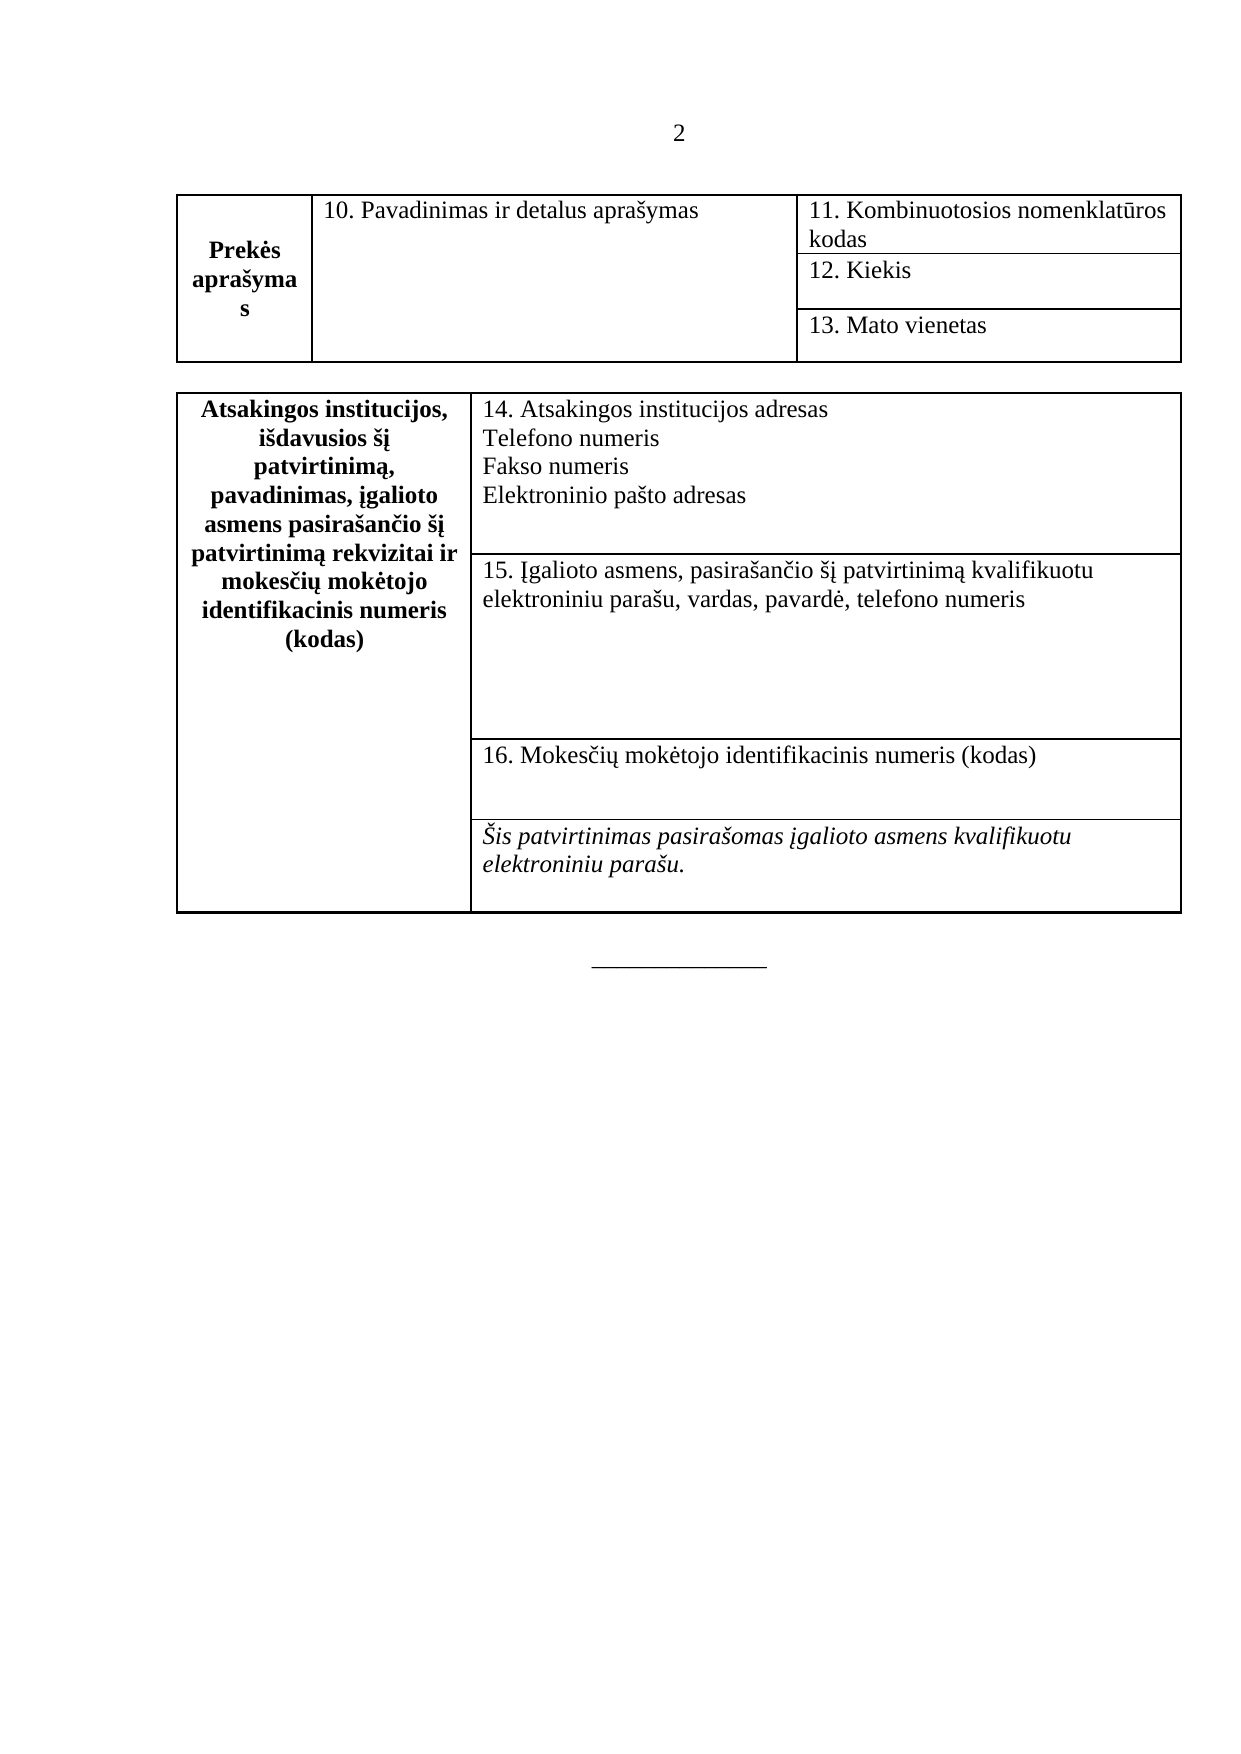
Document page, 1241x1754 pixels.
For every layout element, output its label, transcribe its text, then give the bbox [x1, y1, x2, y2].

table_cell Šis patvirtinimas pasirašomas įgalioto asmens kvalifikuotu elektroniniu parašu. [472, 820, 1180, 911]
table_header 11. Kombinuotosios nomenklatūros kodas [798, 196, 1180, 253]
table_header 10. Pavadinimas ir detalus aprašymas [313, 196, 796, 361]
table_cell 15. Įgalioto asmens, pasirašančio šį patvirtinimą kvalifikuotu elektroniniu parašu, vardas, pavardė, telefono numeris [472, 555, 1180, 738]
table_header Atsakingos institucijos, išdavusios šį patvirtinimą, pavadinimas, įgalioto asmens pasirašančio šį patvirtinimą rekvizitai ir mokesčių mokėtojo identifikacinis numeris (kodas) [178, 394, 470, 911]
text ______________ [177, 942, 1181, 971]
table_cell 16. Mokesčių mokėtojo identifikacinis numeris (kodas) [472, 740, 1180, 819]
table_header Prekės aprašymas [178, 196, 311, 361]
table_cell 13. Mato vienetas [798, 310, 1180, 361]
table_header 14. Atsakingos institucijos adresas Telefono numeris Fakso numeris Elektroninio pašto adresas [472, 394, 1180, 553]
table_cell 12. Kiekis [798, 254, 1180, 308]
